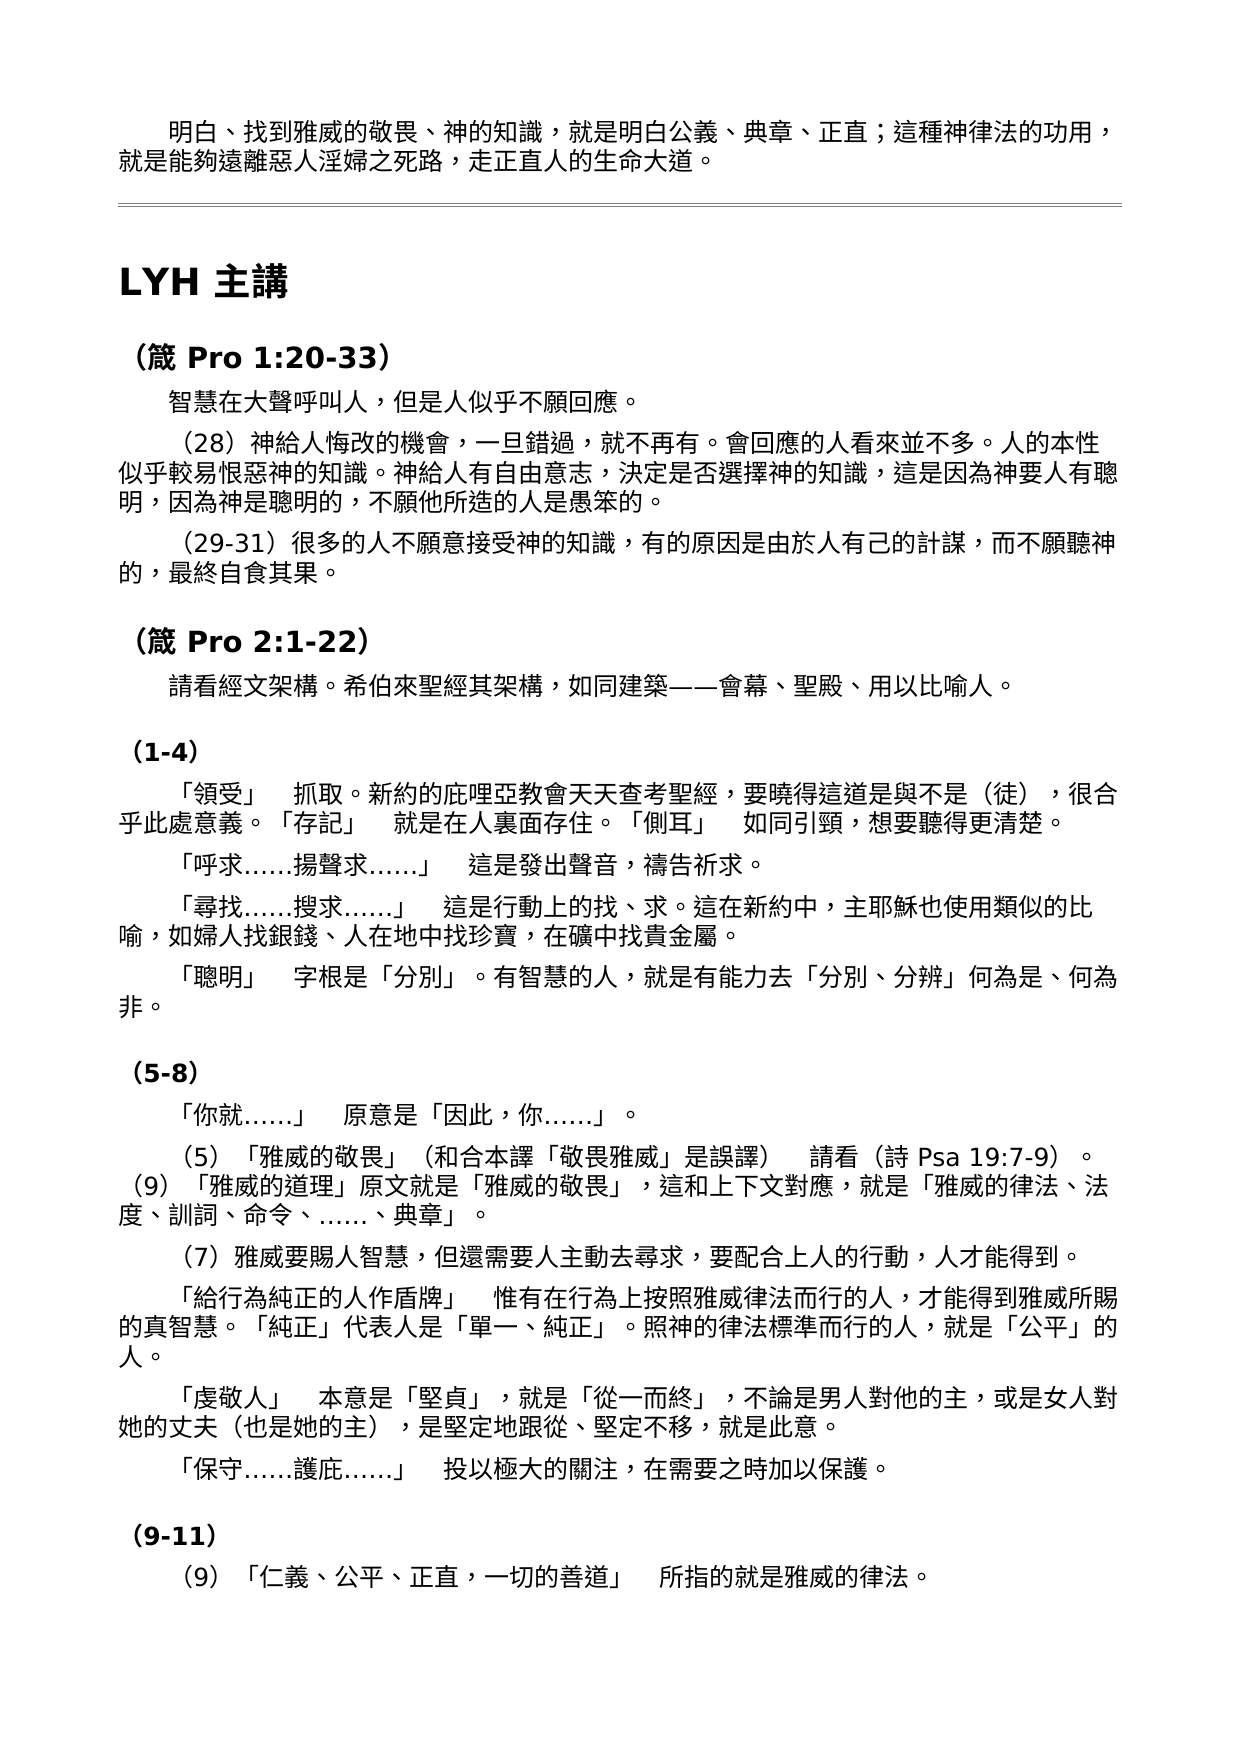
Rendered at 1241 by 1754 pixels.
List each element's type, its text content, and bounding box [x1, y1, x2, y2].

text （9）「仁義、公平、正直，一切的善道」 所指的就是雅威的律法。 [118, 1563, 1122, 1593]
text 「虔敬人」 本意是「堅貞」，就是「從一而終」，不論是男人對他的主，或是女人對她的丈夫（也是她的主），是堅定地跟從、堅定不移，就是此意。 [118, 1384, 1122, 1443]
text 「領受」 抓取。新約的庇哩亞教會天天查考聖經，要曉得這道是與不是（徒），很合乎此處意義。「存記」 就是在人裏面存住。「側耳」 如同引頸，想要聽得更清楚。 [118, 780, 1122, 838]
text 明白、找到雅威的敬畏、神的知識，就是明白公義、典章、正直；這種神律法的功用，就是能夠遠離惡人淫婦之死路，走正直人的生命大道。 [118, 118, 1122, 176]
text 「給行為純正的人作盾牌」 惟有在行為上按照雅威律法而行的人，才能得到雅威所賜的真智慧。「純正」代表人是「單一、純正」。照神的律法標準而行的人，就是「公平」的人。 [118, 1284, 1122, 1372]
text （7）雅威要賜人智慧，但還需要人主動去尋求，要配合上人的行動，人才能得到。 [118, 1243, 1122, 1272]
text 「聰明」 字根是「分別」。有智慧的人，就是有能力去「分別、分辨」何為是、何為非。 [118, 963, 1122, 1022]
subtitle （9-11） [118, 1522, 1122, 1551]
text 「你就……」 原意是「因此，你……」。 [118, 1101, 1122, 1130]
text 「保守……護庇……」 投以極大的關注，在需要之時加以保護。 [118, 1455, 1122, 1484]
text （5）「雅威的敬畏」（和合本譯「敬畏雅威」是誤譯） 請看（詩 Psa 19:7-9）。（9）「雅威的道理」原文就是「雅威的敬畏」，這和上下文對應，就是「雅威的律法、法度、訓詞、命令、……、典章」。 [118, 1143, 1122, 1230]
subtitle LYH 主講 [118, 260, 1122, 304]
subtitle （1-4） [118, 738, 1122, 768]
text 「尋找……搜求……」 這是行動上的找、求。這在新約中，主耶穌也使用類似的比喻，如婦人找銀錢、人在地中找珍寶，在礦中找貴金屬。 [118, 893, 1122, 951]
text （29-31）很多的人不願意接受神的知識，有的原因是由於人有己的計謀，而不願聽神的，最終自食其果。 [118, 529, 1122, 588]
text （28）神給人悔改的機會，一旦錯過，就不再有。會回應的人看來並不多。人的本性似乎較易恨惡神的知識。神給人有自由意志，決定是否選擇神的知識，這是因為神要人有聰明，因為神是聰明的，不願他所造的人是愚笨的。 [118, 429, 1122, 517]
subtitle （5-8） [118, 1059, 1122, 1088]
subtitle （箴 Pro 1:20-33） [118, 341, 1122, 375]
text 請看經文架構。希伯來聖經其架構，如同建築——會幕、聖殿、用以比喻人。 [118, 672, 1122, 701]
subtitle （箴 Pro 2:1-22） [118, 625, 1122, 659]
text 智慧在大聲呼叫人，但是人似乎不願回應。 [118, 388, 1122, 417]
text 「呼求……揚聲求……」 這是發出聲音，禱告祈求。 [118, 851, 1122, 880]
